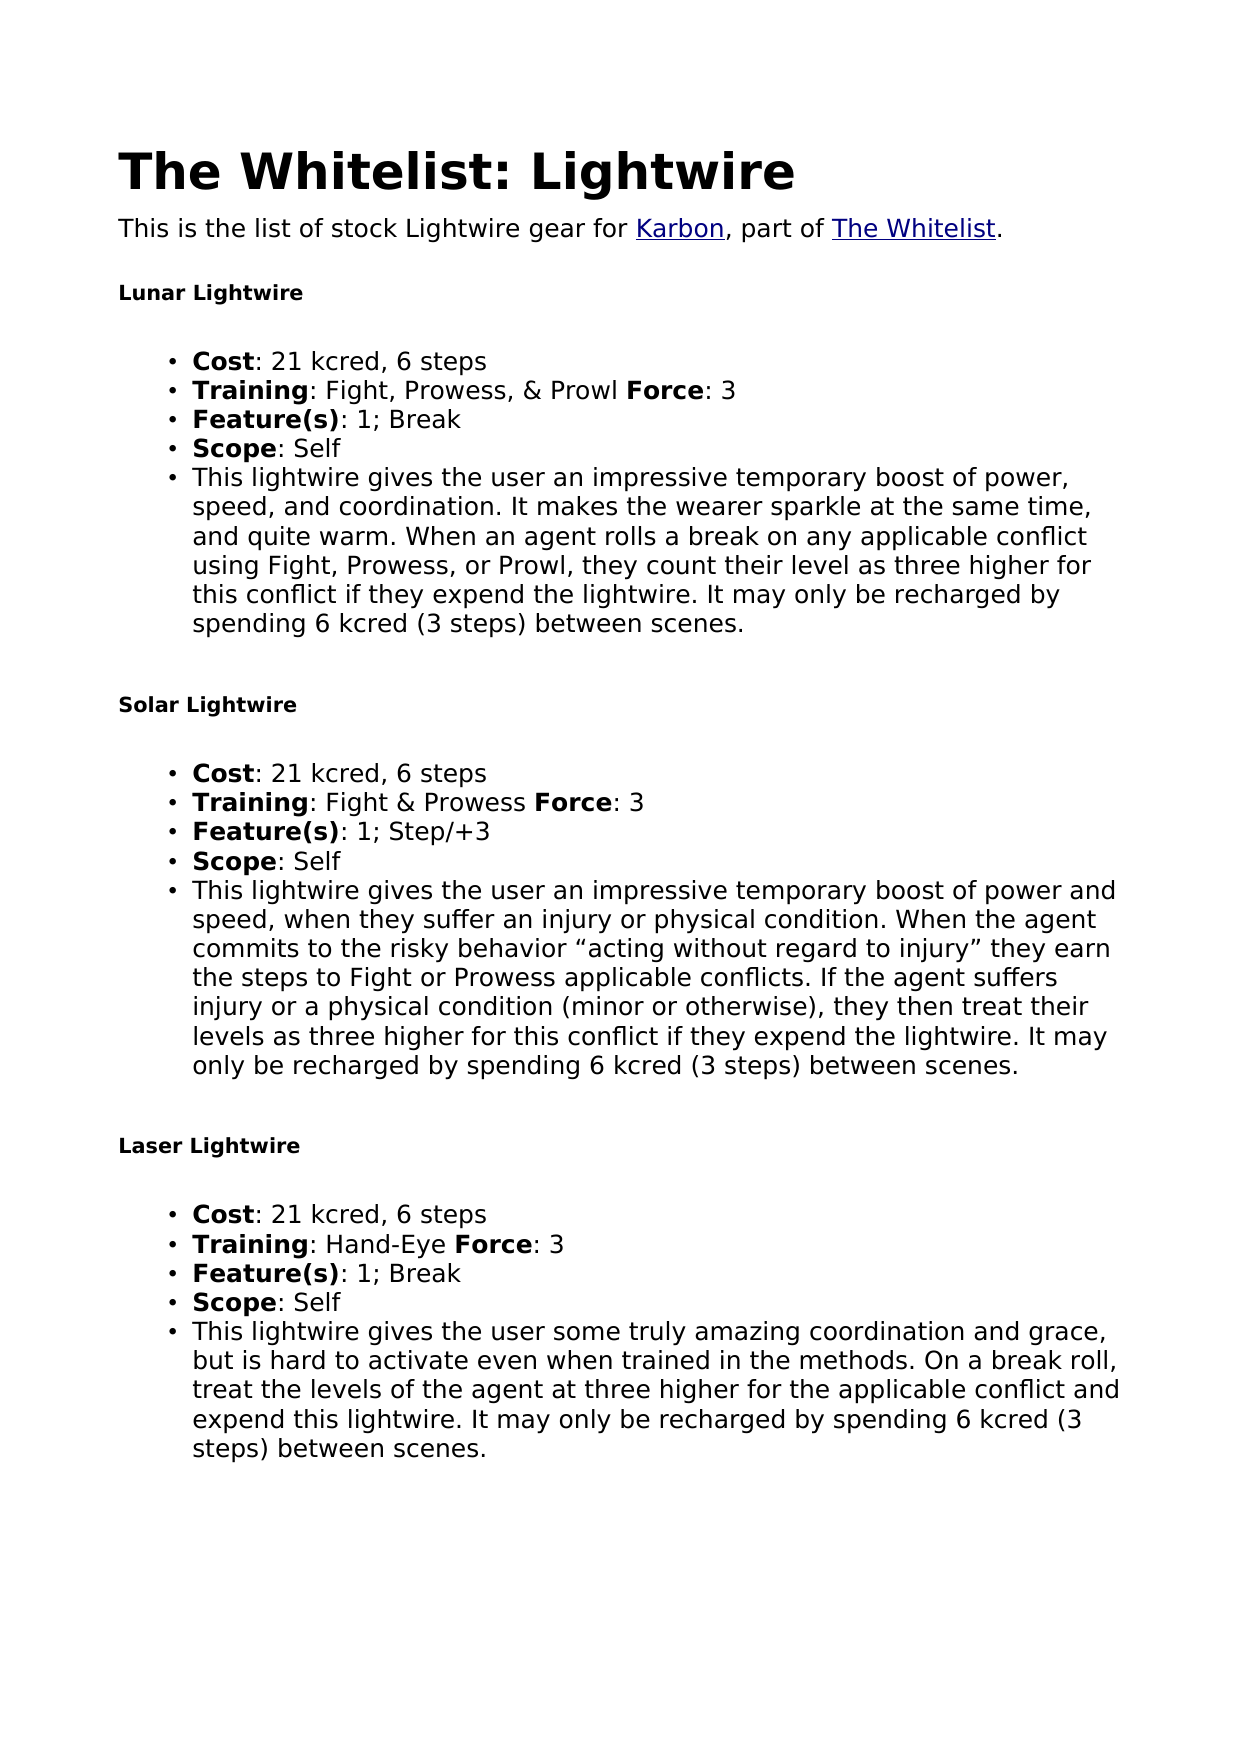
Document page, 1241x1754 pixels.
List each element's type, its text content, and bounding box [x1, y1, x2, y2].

list Cost: 21 kcred, 6 steps [177, 759, 1122, 788]
list Scope: Self [177, 1288, 1122, 1317]
subtitle Lunar Lightwire [118, 281, 1122, 305]
list Training: Hand-Eye Force: 3 [177, 1230, 1122, 1259]
list This lightwire gives the user an impressive temporary boost of power and speed, when they suffer an injury or physical condition. When the agent commits to the risky behavior “acting without regard to injury” they earn the steps to Fight or Prowess applicable conflicts. If the agent suffers injury or a physical condition (minor or otherwise), they then treat their levels as three higher for this conflict if they expend the lightwire. It may only be recharged by spending 6 kcred (3 steps) between scenes. [177, 876, 1122, 1080]
list Feature(s): 1; Break [177, 1259, 1122, 1288]
subtitle Laser Lightwire [118, 1134, 1122, 1159]
list This lightwire gives the user an impressive temporary boost of power, speed, and coordination. It makes the wearer sparkle at the same time, and quite warm. When an agent rolls a break on any applicable conflict using Fight, Prowess, or Prowl, they count their level as three higher for this conflict if they expend the lightwire. It may only be recharged by spending 6 kcred (3 steps) between scenes. [177, 463, 1122, 638]
list Feature(s): 1; Break [177, 405, 1122, 434]
list Training: Fight & Prowess Force: 3 [177, 788, 1122, 817]
list Feature(s): 1; Step/+3 [177, 817, 1122, 847]
text This is the list of stock Lightwire gear for Karbon, part of The Whitelist. [118, 214, 1122, 243]
list Cost: 21 kcred, 6 steps [177, 347, 1122, 376]
list Scope: Self [177, 847, 1122, 876]
list Training: Fight, Prowess, & Prowl Force: 3 [177, 376, 1122, 405]
list Cost: 21 kcred, 6 steps [177, 1201, 1122, 1230]
list This lightwire gives the user some truly amazing coordination and grace, but is hard to activate even when trained in the methods. On a break roll, treat the levels of the agent at three higher for the applicable conflict and expend this lightwire. It may only be recharged by spending 6 kcred (3 steps) between scenes. [177, 1317, 1122, 1463]
list Scope: Self [177, 434, 1122, 463]
subtitle Solar Lightwire [118, 693, 1122, 717]
subtitle The Whitelist: Lightwire [118, 143, 1122, 201]
